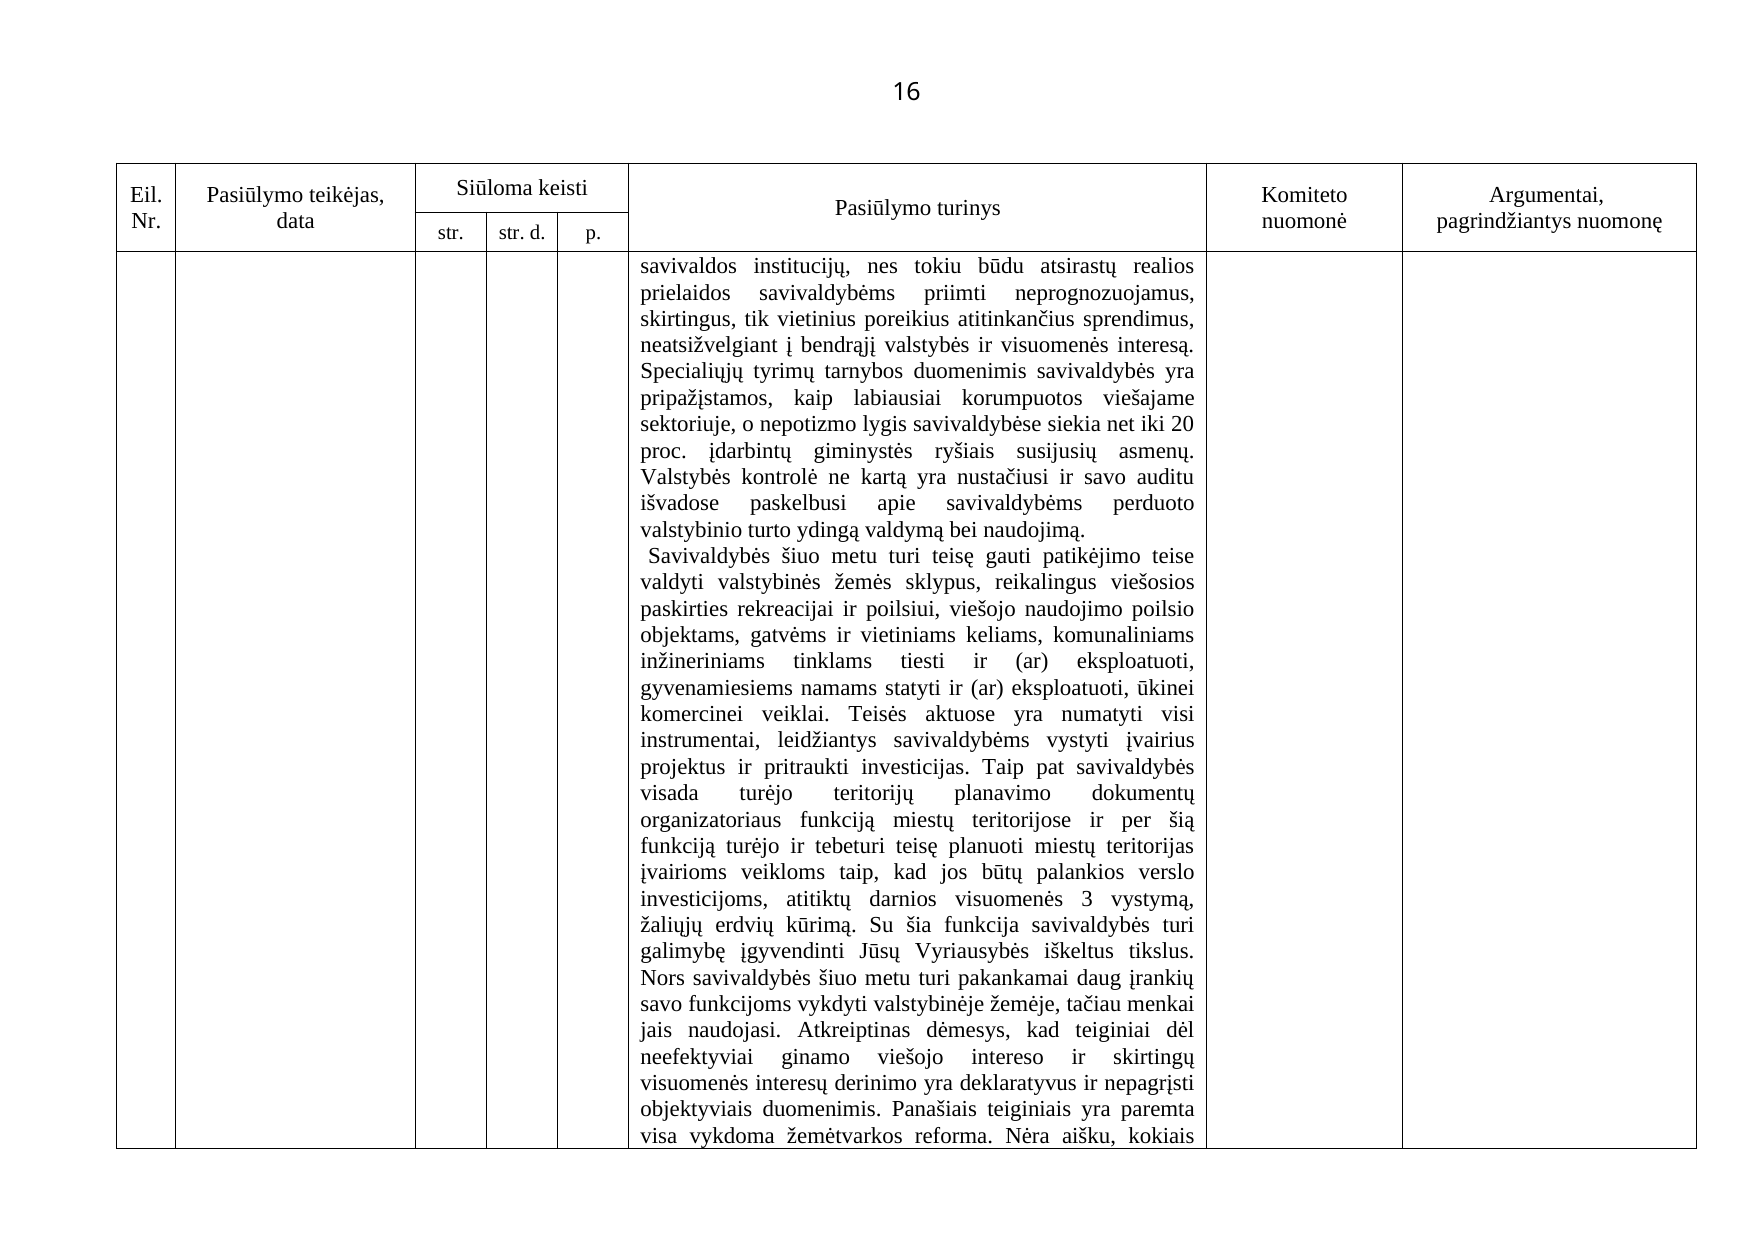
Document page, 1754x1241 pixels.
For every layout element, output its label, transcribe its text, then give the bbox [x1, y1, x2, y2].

table_header Pasiūlymo turinys [629, 164, 1206, 251]
table_cell [1207, 252, 1402, 1148]
table_header Siūloma keisti [416, 164, 628, 212]
table_header Pasiūlymo teikėjas, data [176, 164, 415, 251]
table_cell savivaldos institucijų, nes tokiu būdu atsirastų realios prielaidos savivaldybėms priimti neprognozuojamus, skirtingus, tik vietinius poreikius atitinkančius sprendimus, neatsižvelgiant į bendrąjį valstybės ir visuomenės interesą. Specialiųjų tyrimų tarnybos duomenimis savivaldybės yra pripažįstamos, kaip labiausiai korumpuotos viešajame sektoriuje, o nepotizmo lygis savivaldybėse siekia net iki 20 proc. įdarbintų giminystės ryšiais susijusių asmenų. Valstybės kontrolė ne kartą yra nustačiusi ir savo auditu išvadose paskelbusi apie savivaldybėms perduoto valstybinio turto ydingą valdymą bei naudojimą. Savivaldybės šiuo metu turi teisę gauti patikėjimo teise valdyti valstybinės žemės sklypus, reikalingus viešosios paskirties rekreacijai ir poilsiui, viešojo naudojimo poilsio objektams, gatvėms ir vietiniams keliams, komunaliniams inžineriniams tinklams tiesti ir (ar) eksploatuoti, gyvenamiesiems namams statyti ir (ar) eksploatuoti, ūkinei komercinei veiklai. Teisės aktuose yra numatyti visi instrumentai, leidžiantys savivaldybėms vystyti įvairius projektus ir pritraukti investicijas. Taip pat savivaldybės visada turėjo teritorijų planavimo dokumentų organizatoriaus funkciją miestų teritorijose ir per šią funkciją turėjo ir tebeturi teisę planuoti miestų teritorijas įvairioms veikloms taip, kad jos būtų palankios verslo investicijoms, atitiktų darnios visuomenės 3 vystymą, žaliųjų erdvių kūrimą. Su šia funkcija savivaldybės turi galimybę įgyvendinti Jūsų Vyriausybės iškeltus tikslus. Nors savivaldybės šiuo metu turi pakankamai daug įrankių savo funkcijoms vykdyti valstybinėje žemėje, tačiau menkai jais naudojasi. Atkreiptinas dėmesys, kad teiginiai dėl neefektyviai ginamo viešojo intereso ir skirtingų visuomenės interesų derinimo yra deklaratyvus ir nepagrįsti objektyviais duomenimis. Panašiais teiginiais yra paremta visa vykdoma žemėtvarkos reforma. Nėra aišku, kokiais [629, 252, 1206, 1148]
table_cell str. d. [487, 213, 557, 251]
table_cell [117, 252, 175, 1148]
table_cell [1403, 252, 1696, 1148]
table_cell [176, 252, 415, 1148]
table_cell p. [558, 213, 628, 251]
table_cell str. [416, 213, 486, 251]
table_header Eil. Nr. [117, 164, 175, 251]
table_cell [558, 252, 628, 1148]
table_header Komiteto nuomonė [1207, 164, 1402, 251]
table_header Argumentai, pagrindžiantys nuomonę [1403, 164, 1696, 251]
table_cell [487, 252, 557, 1148]
table_cell [416, 252, 486, 1148]
